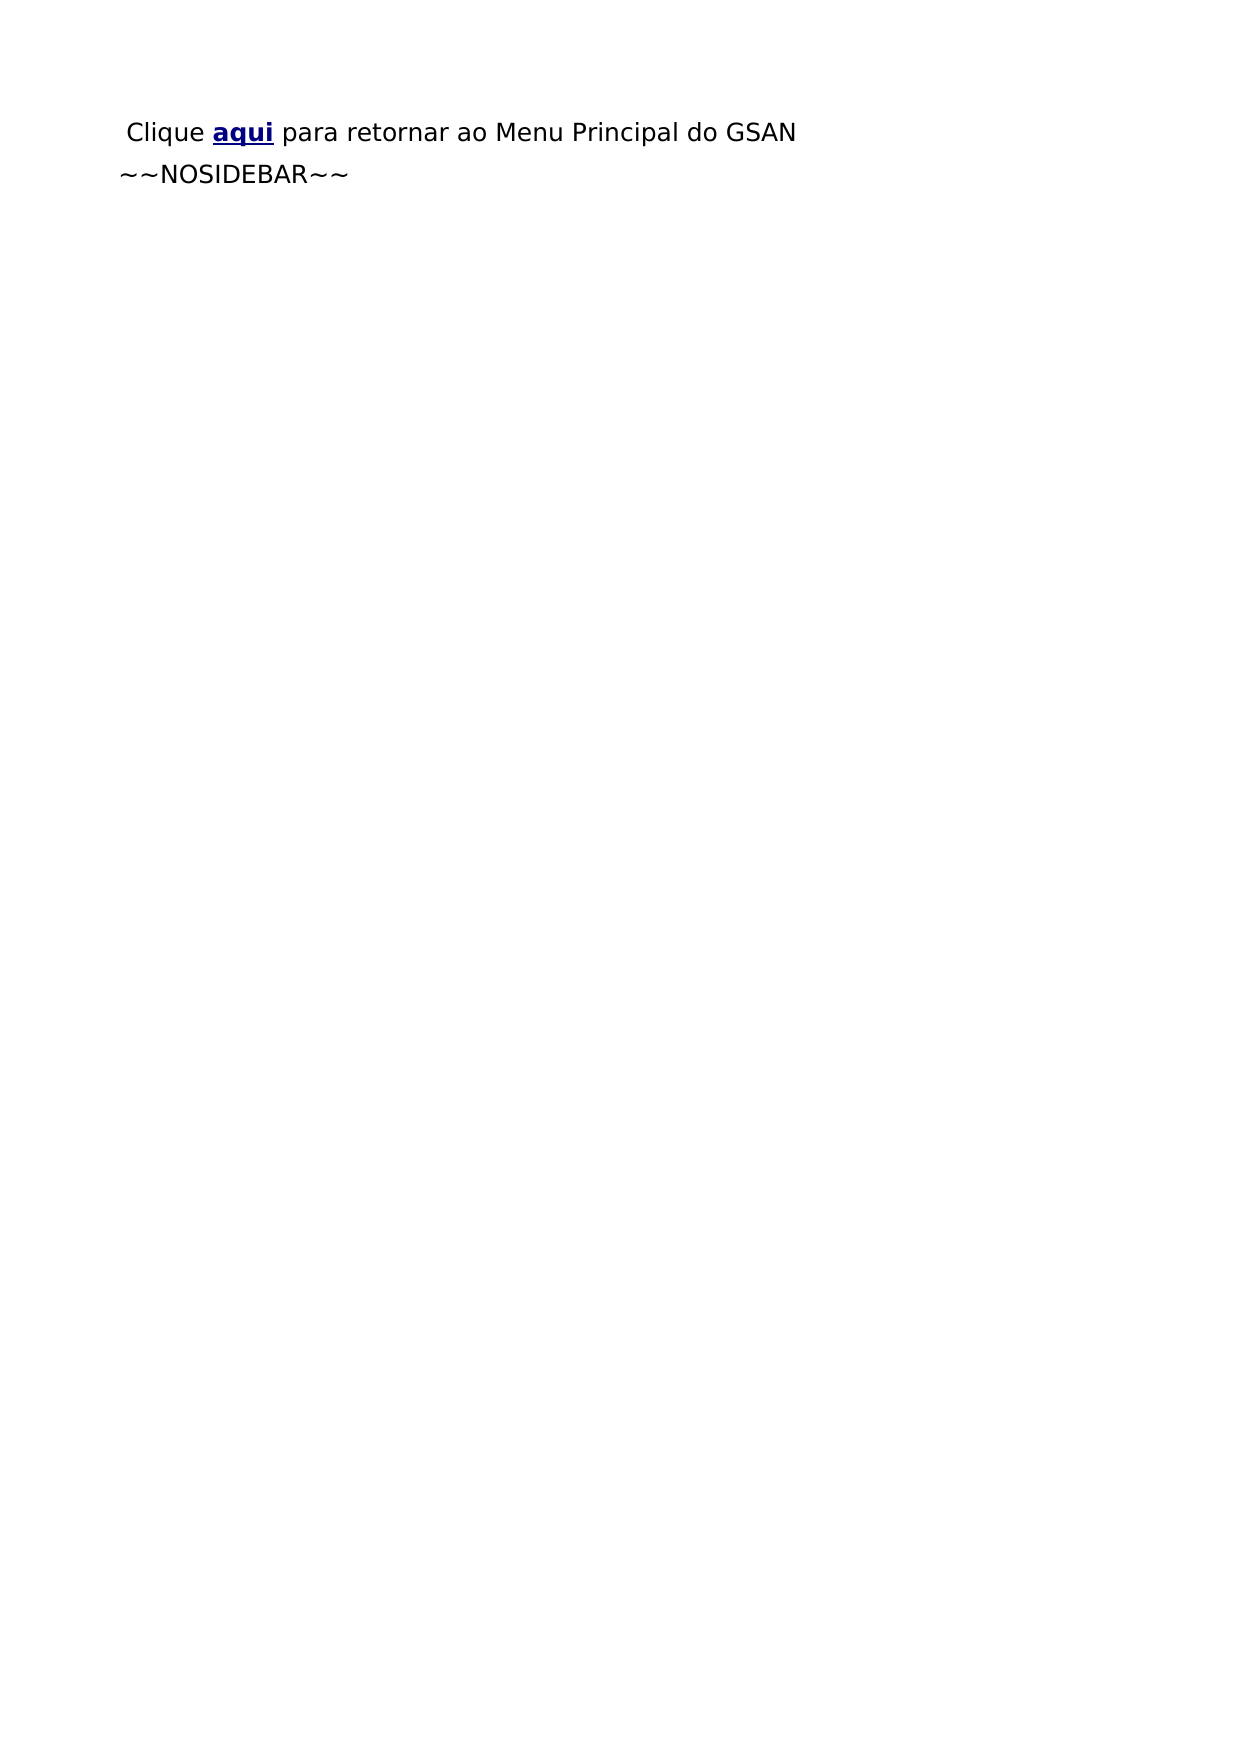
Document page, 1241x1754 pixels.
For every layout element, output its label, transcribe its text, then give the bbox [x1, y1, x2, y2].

text ~~NOSIDEBAR~~ [118, 160, 1122, 189]
text Clique aqui para retornar ao Menu Principal do GSAN [118, 118, 1122, 147]
